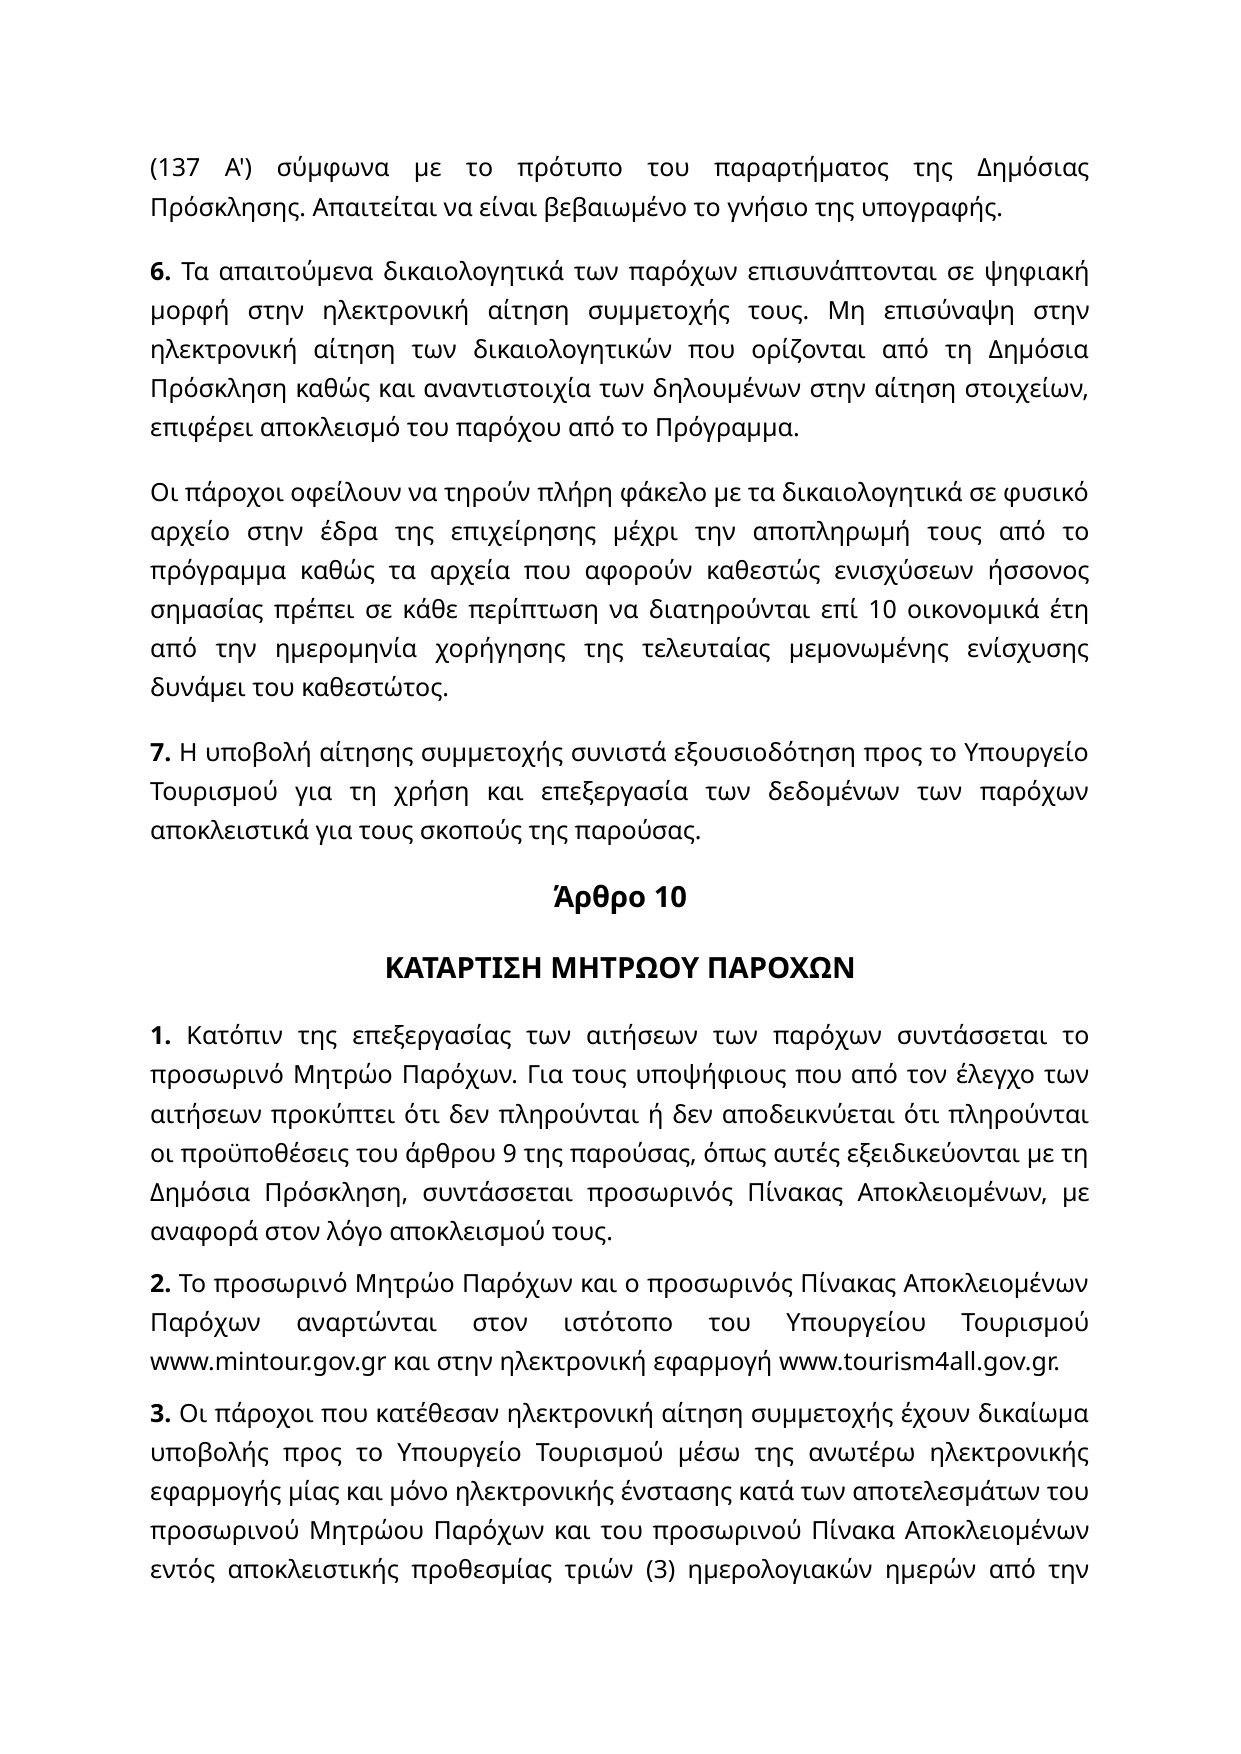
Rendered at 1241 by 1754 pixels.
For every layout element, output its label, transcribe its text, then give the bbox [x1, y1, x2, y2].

subtitle Άρθρο 10 [150, 877, 1090, 916]
text 2. Το προσωρινό Μητρώο Παρόχων και ο προσωρινός Πίνακας Αποκλειομένων Παρόχων αναρτώνται στον ιστότοπο του Υπουργείου Τουρισμού www.mintour.gov.gr και στην ηλεκτρονική εφαρμογή www.tourism4all.gov.gr. [150, 1265, 1090, 1378]
subtitle ΚΑΤΑΡΤΙΣΗ ΜΗΤΡΩΟΥ ΠΑΡΟΧΩΝ [150, 947, 1090, 987]
text 6. Τα απαιτούμενα δικαιολογητικά των παρόχων επισυνάπτονται σε ψηφιακή μορφή στην ηλεκτρονική αίτηση συμμετοχής τους. Μη επισύναψη στην ηλεκτρονική αίτηση των δικαιολογητικών που ορίζονται από τη Δημόσια Πρόσκληση καθώς και αναντιστοιχία των δηλουμένων στην αίτηση στοιχείων, επιφέρει αποκλεισμό του παρόχου από το Πρόγραμμα. [150, 253, 1090, 444]
text 1. Κατόπιν της επεξεργασίας των αιτήσεων των παρόχων συντάσσεται το προσωρινό Μητρώο Παρόχων. Για τους υποψήφιους που από τον έλεγχο των αιτήσεων προκύπτει ότι δεν πληρούνται ή δεν αποδεικνύεται ότι πληρούνται οι προϋποθέσεις του άρθρου 9 της παρούσας, όπως αυτές εξειδικεύονται με τη Δημόσια Πρόσκληση, συντάσσεται προσωρινός Πίνακας Αποκλειομένων, με αναφορά στον λόγο αποκλεισμού τους. [150, 1018, 1090, 1248]
text Οι πάροχοι οφείλουν να τηρούν πλήρη φάκελο με τα δικαιολογητικά σε φυσικό αρχείο στην έδρα της επιχείρησης μέχρι την αποπληρωμή τους από το πρόγραμμα καθώς τα αρχεία που αφορούν καθεστώς ενισχύσεων ήσσονος σημασίας πρέπει σε κάθε περίπτωση να διατηρούνται επί 10 οικονομικά έτη από την ημερομηνία χορήγησης της τελευταίας μεμονωμένης ενίσχυσης δυνάμει του καθεστώτος. [150, 474, 1090, 704]
text (137 Α') σύμφωνα με το πρότυπο του παραρτήματος της Δημόσιας Πρόσκλησης. Απαιτείται να είναι βεβαιωμένο το γνήσιο της υπογραφής. [150, 150, 1090, 223]
text 7. Η υποβολή αίτησης συμμετοχής συνιστά εξουσιοδότηση προς το Υπουργείο Τουρισμού για τη χρήση και επεξεργασία των δεδομένων των παρόχων αποκλειστικά για τους σκοπούς της παρούσας. [150, 734, 1090, 847]
text 3. Οι πάροχοι που κατέθεσαν ηλεκτρονική αίτηση συμμετοχής έχουν δικαίωμα υποβολής προς το Yπουργείο Τουρισμού μέσω της ανωτέρω ηλεκτρονικής εφαρμογής μίας και μόνο ηλεκτρονικής ένστασης κατά των αποτελεσμάτων του προσωρινού Μητρώου Παρόχων και του προσωρινού Πίνακα Αποκλειομένων εντός αποκλειστικής προθεσμίας τριών (3) ημερολογιακών ημερών από την [150, 1395, 1090, 1586]
